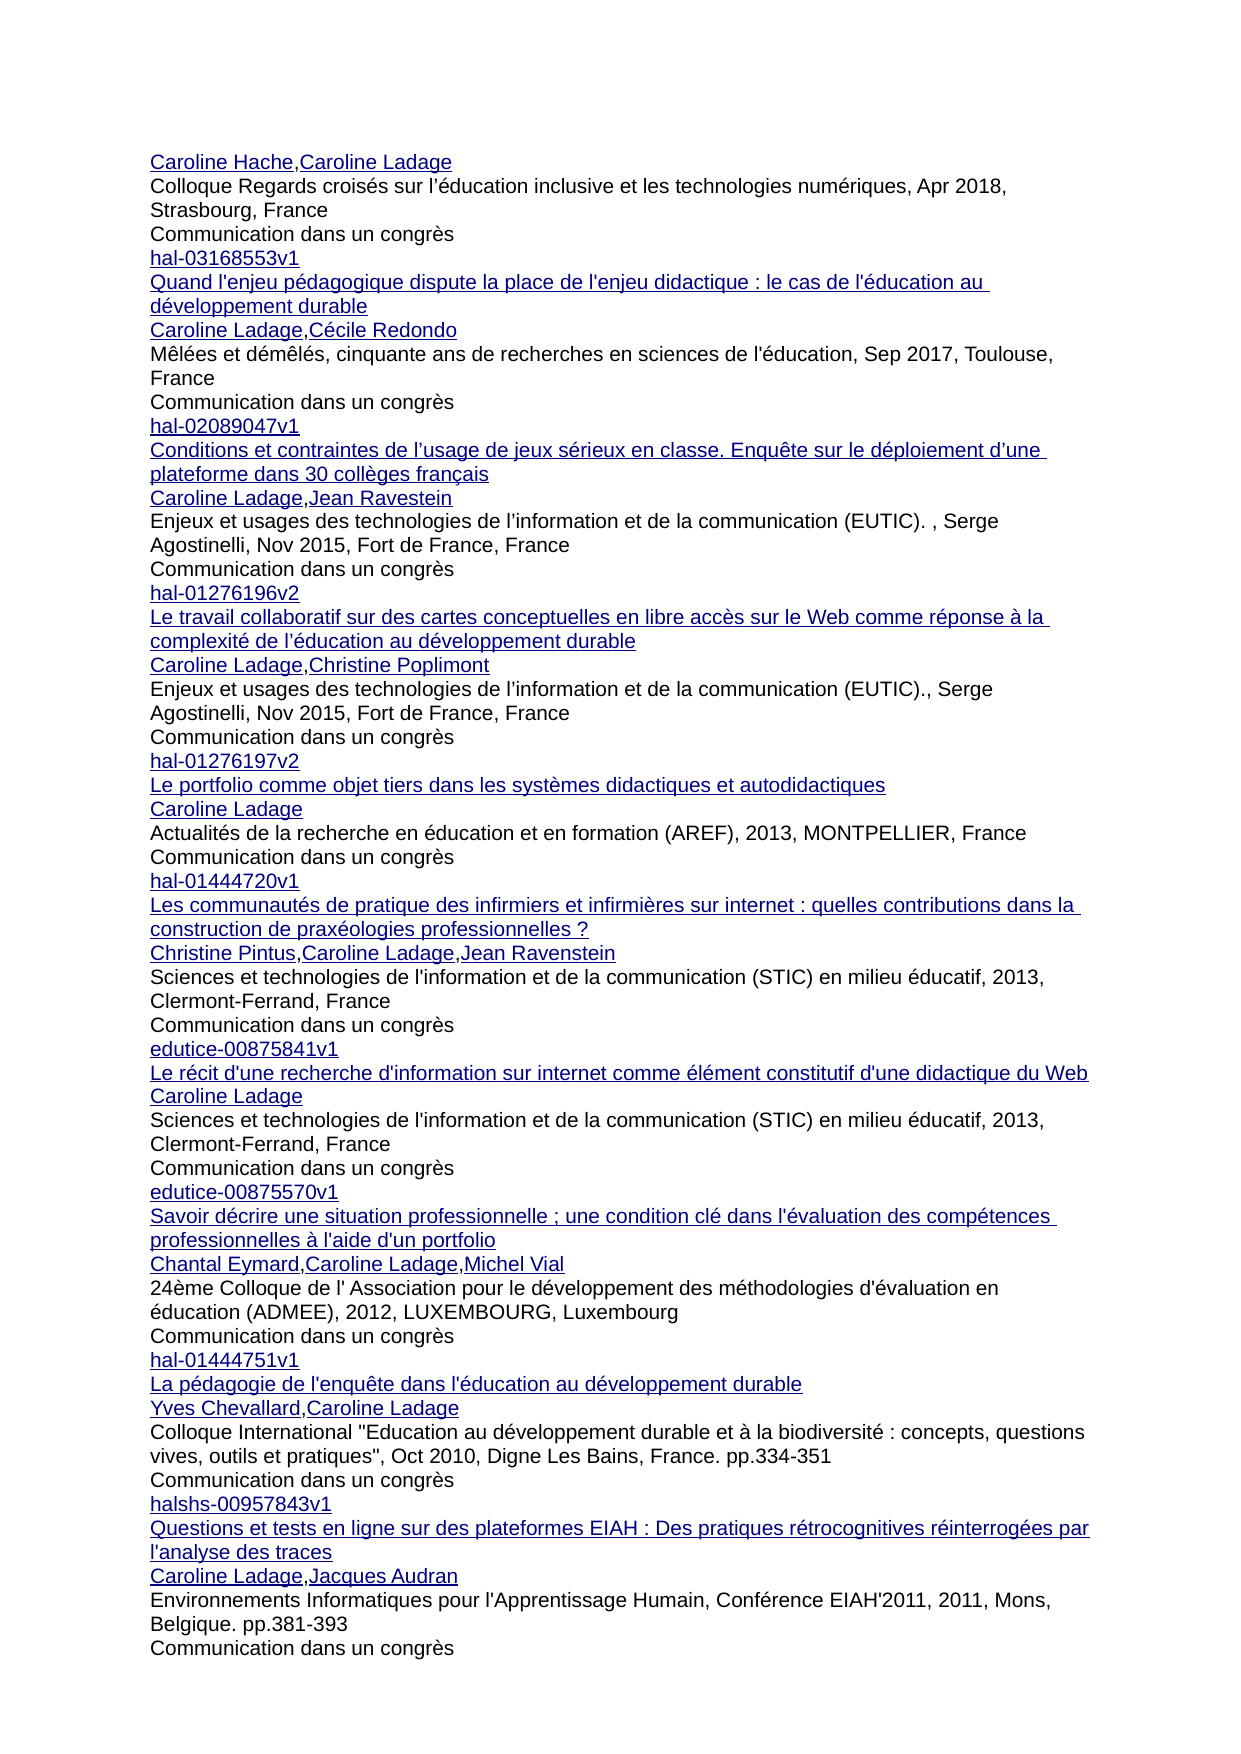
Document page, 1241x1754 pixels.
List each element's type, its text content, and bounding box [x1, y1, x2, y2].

table_cell Quand l'enjeu pédagogique dispute la place de l'enjeu didactique : le cas de l'éducation au développement durable Caroline Ladage,Cécile Redondo Mêlées et démêlés, cinquante ans de recherches en sciences de l'éducation, Sep 2017, Toulouse, France Communication dans un congrès hal-02089047v1 [150, 270, 1090, 437]
table_cell Caroline Hache,Caroline Ladage Colloque Regards croisés sur l’éducation inclusive et les technologies numériques, Apr 2018, Strasbourg, France Communication dans un congrès hal-03168553v1 [150, 150, 1090, 270]
table_cell Savoir décrire une situation professionnelle ; une condition clé dans l'évaluation des compétences professionnelles à l'aide d'un portfolio Chantal Eymard,Caroline Ladage,Michel Vial 24ème Colloque de l' Association pour le développement des méthodologies d'évaluation en éducation (ADMEE), 2012, LUXEMBOURG, Luxembourg Communication dans un congrès hal-01444751v1 [150, 1204, 1090, 1372]
table_cell l'analyse des traces Caroline Ladage,Jacques Audran Environnements Informatiques pour l'Apprentissage Humain, Conférence EIAH'2011, 2011, Mons, Belgique. pp.381-393 Communication dans un congrès [150, 1538, 1090, 1659]
table_cell Le récit d'une recherche d'information sur internet comme élément constitutif d'une didactique du Web Caroline Ladage Sciences et technologies de l'information et de la communication (STIC) en milieu éducatif, 2013, Clermont-Ferrand, France Communication dans un congrès edutice-00875570v1 [150, 1060, 1090, 1204]
table_cell Le portfolio comme objet tiers dans les systèmes didactiques et autodidactiques Caroline Ladage Actualités de la recherche en éducation et en formation (AREF), 2013, MONTPELLIER, France Communication dans un congrès hal-01444720v1 [150, 773, 1090, 893]
table_cell Questions et tests en ligne sur des plateformes EIAH : Des pratiques rétrocognitives réinterrogées par [150, 1516, 1090, 1537]
table_cell Les communautés de pratique des infirmiers et infirmières sur internet : quelles contributions dans la construction de praxéologies professionnelles ? Christine Pintus,Caroline Ladage,Jean Ravenstein Sciences et technologies de l'information et de la communication (STIC) en milieu éducatif, 2013, Clermont-Ferrand, France Communication dans un congrès edutice-00875841v1 [150, 893, 1090, 1060]
table_cell Conditions et contraintes de l’usage de jeux sérieux en classe. Enquête sur le déploiement d’une plateforme dans 30 collèges français Caroline Ladage,Jean Ravestein Enjeux et usages des technologies de l’information et de la communication (EUTIC). , Serge Agostinelli, Nov 2015, Fort de France, France Communication dans un congrès hal-01276196v2 [150, 438, 1090, 605]
table_cell La pédagogie de l'enquête dans l'éducation au développement durable Yves Chevallard,Caroline Ladage Colloque International "Education au développement durable et à la biodiversité : concepts, questions vives, outils et pratiques", Oct 2010, Digne Les Bains, France. pp.334-351 Communication dans un congrès halshs-00957843v1 [150, 1372, 1090, 1516]
table_cell Le travail collaboratif sur des cartes conceptuelles en libre accès sur le Web comme réponse à la complexité de l’éducation au développement durable Caroline Ladage,Christine Poplimont Enjeux et usages des technologies de l’information et de la communication (EUTIC)., Serge Agostinelli, Nov 2015, Fort de France, France Communication dans un congrès hal-01276197v2 [150, 605, 1090, 773]
